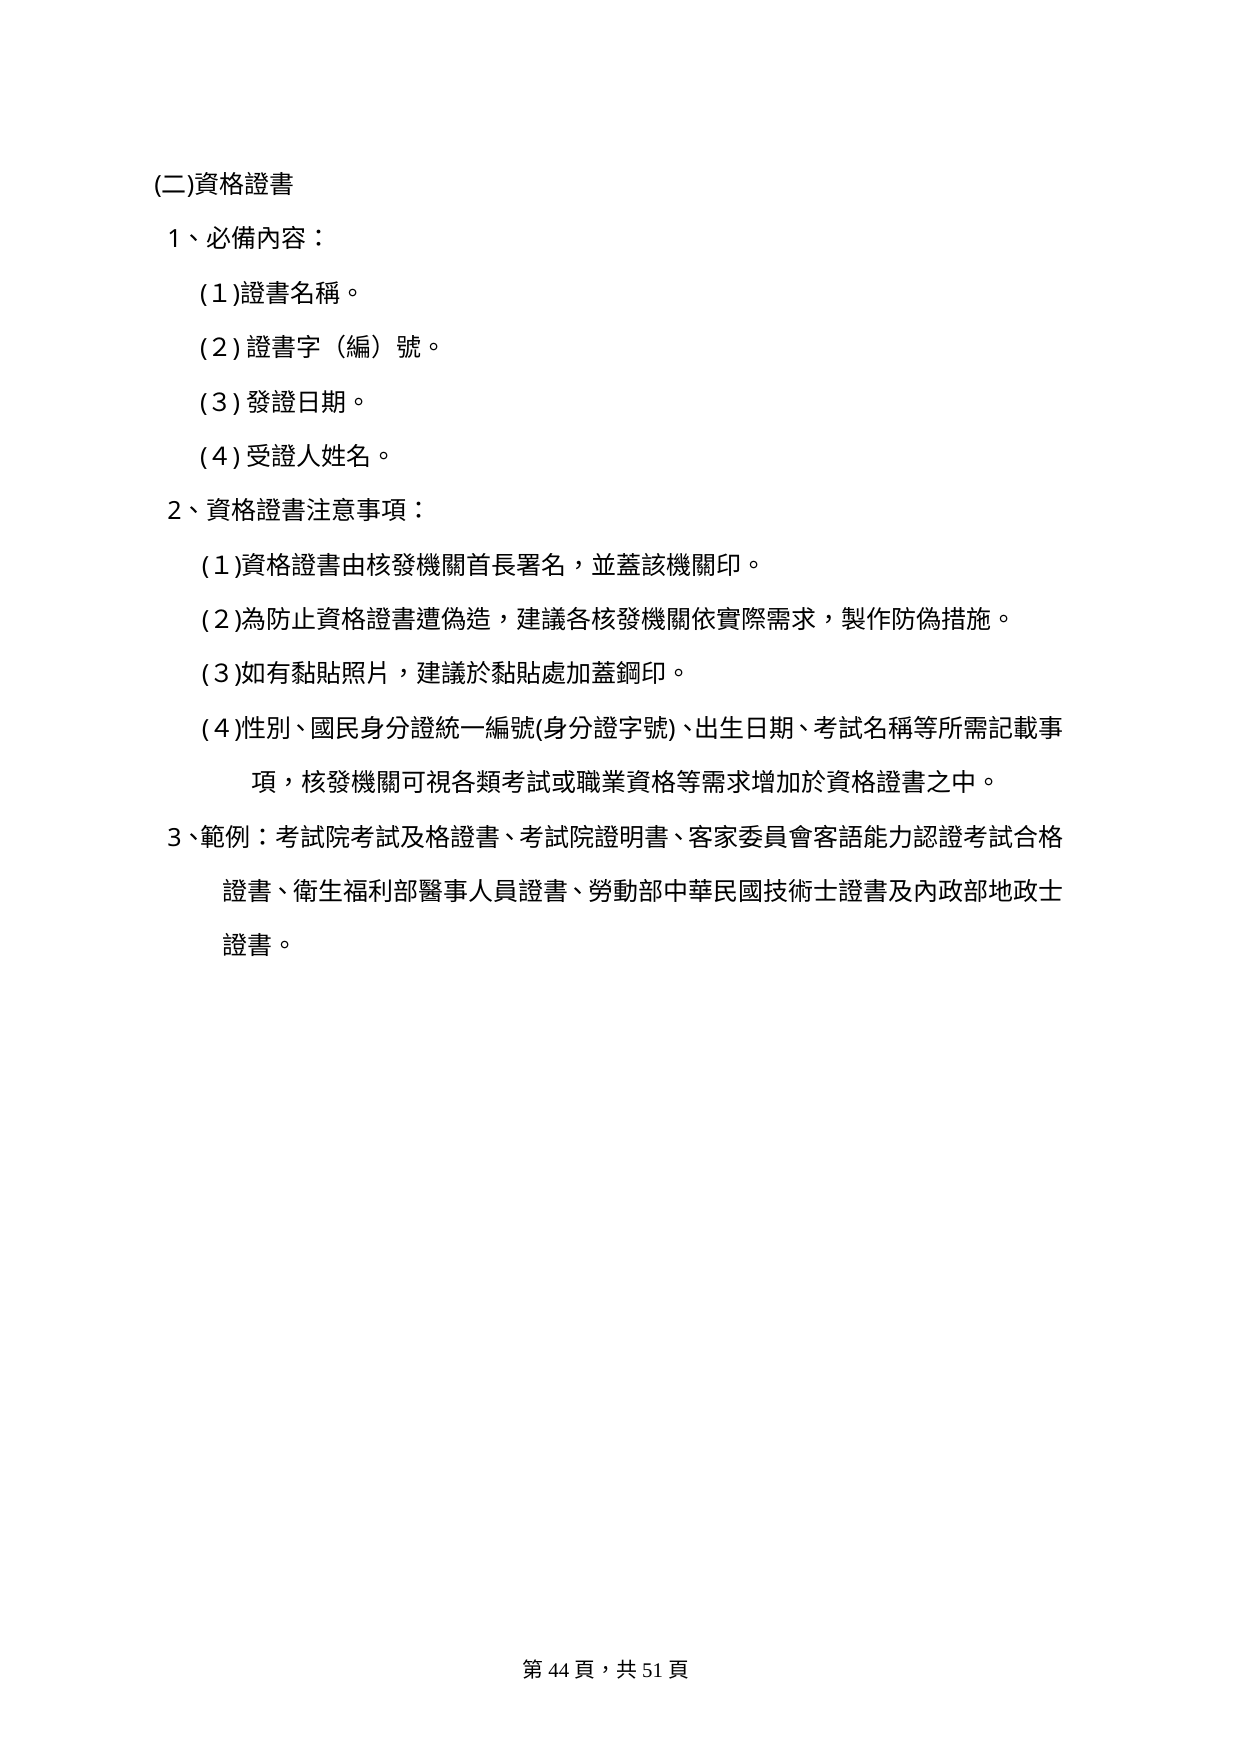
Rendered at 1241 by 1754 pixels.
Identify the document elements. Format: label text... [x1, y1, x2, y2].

text (二)資格證書 [148, 164, 1063, 201]
text (１)證書名稱。 [200, 273, 1063, 309]
text 3、範例：考試院考試及格證書、考試院證明書、客家委員會客語能力認證考試合格證書、衛生福利部醫事人員證書、勞動部中華民國技術士證書及內政部地政士證書。 [148, 817, 1063, 962]
text (３)如有黏貼照片，建議於黏貼處加蓋鋼印。 [202, 654, 1063, 690]
text (４)性別、國民身分證統一編號(身分證字號)、出生日期、考試名稱等所需記載事項，核發機關可視各類考試或職業資格等需求增加於資格證書之中。 [202, 708, 1063, 799]
text (１)資格證書由核發機關首長署名，並蓋該機關印。 [202, 545, 1063, 581]
text 2、資格證書注意事項： [148, 491, 1063, 527]
text (２)為防止資格證書遭偽造，建議各核發機關依實際需求，製作防偽措施。 [202, 599, 1063, 636]
text (２) 證書字（編）號。 [200, 328, 1063, 364]
text (３) 發證日期。 [200, 382, 1063, 418]
text 1、必備內容： [148, 219, 1063, 255]
text (４) 受證人姓名。 [200, 436, 1063, 473]
